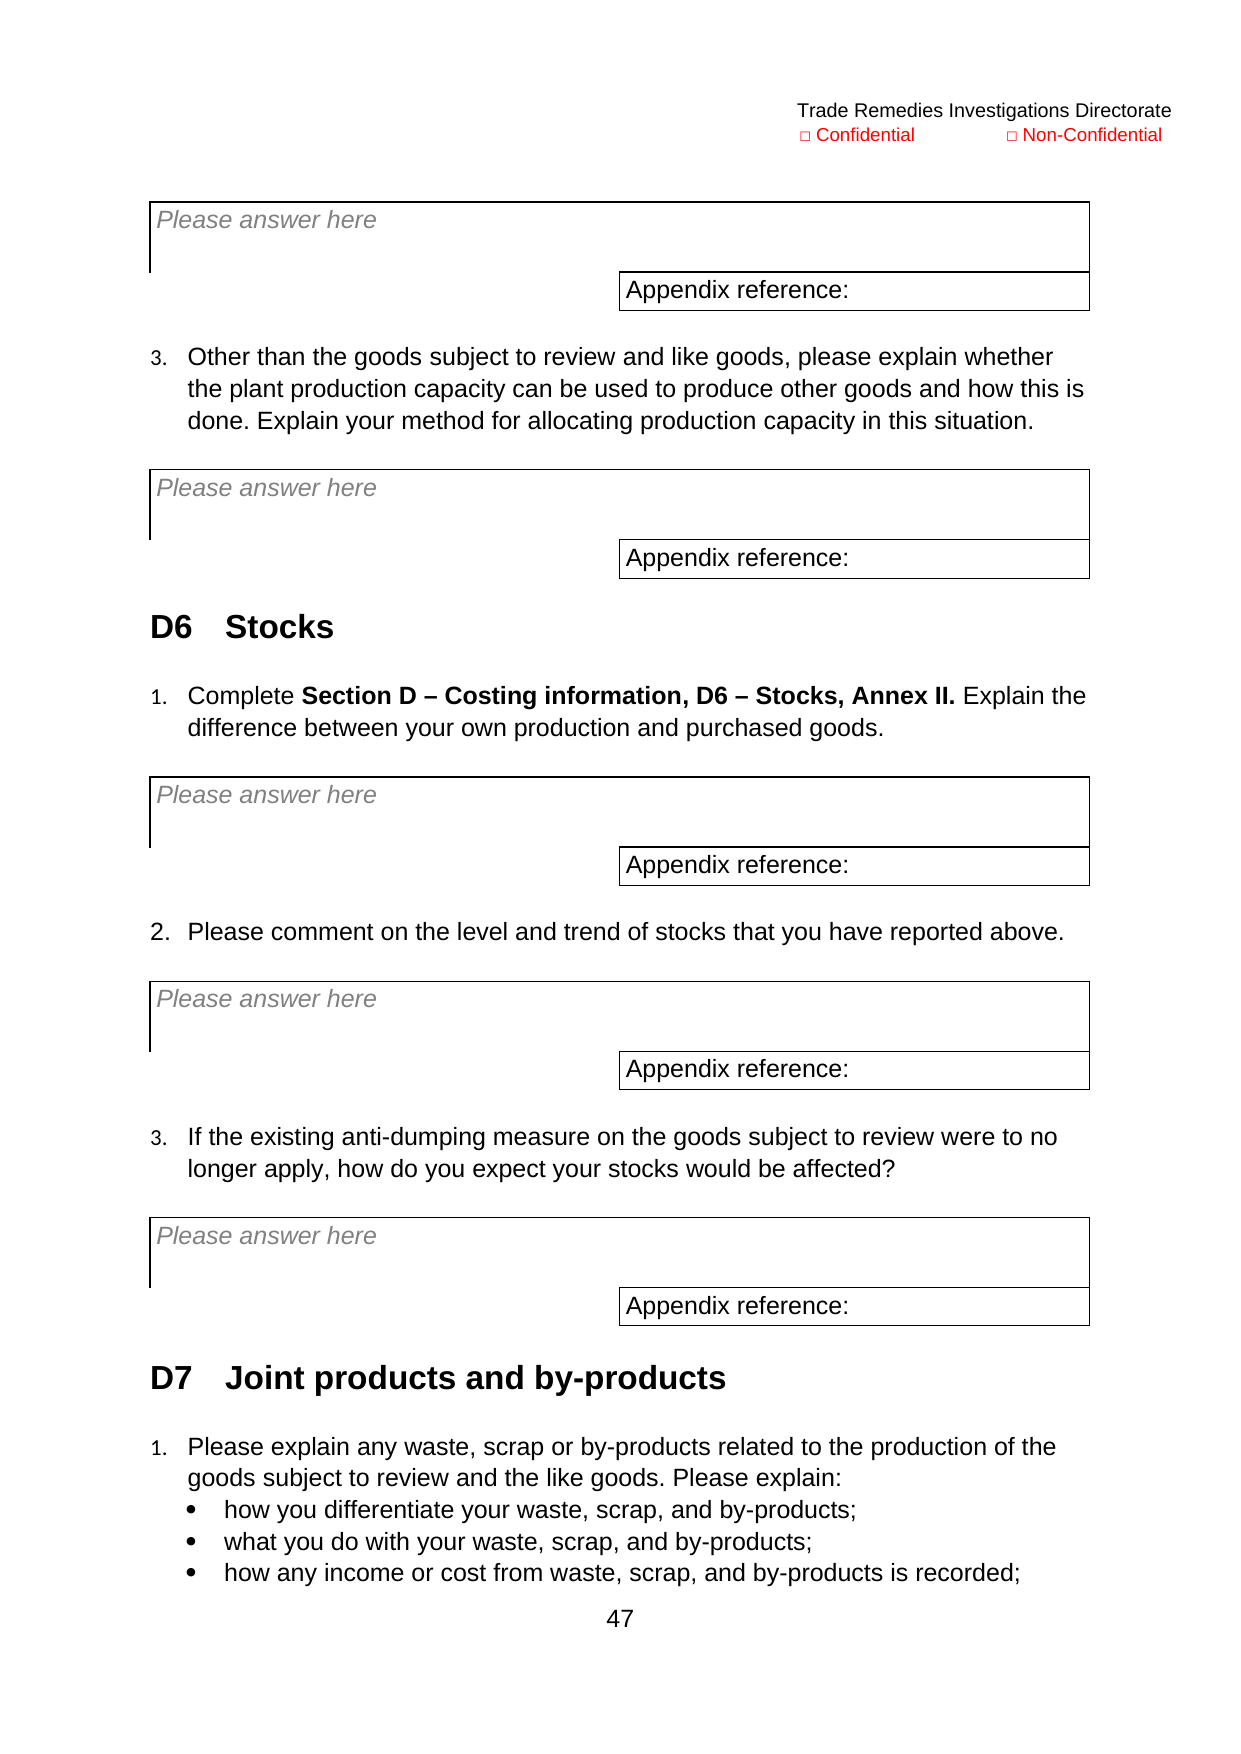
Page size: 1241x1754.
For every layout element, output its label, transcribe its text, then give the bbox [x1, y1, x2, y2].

list how you differentiate your waste, scrap, and by-products; [187, 1495, 1090, 1524]
list Complete Section D – Costing information, D6 – Stocks, Annex II. Explain the difference between your own production and purchased goods. [150, 681, 1090, 742]
table_cell Appendix reference: [620, 848, 1089, 885]
table_cell Appendix reference: [620, 1052, 1089, 1089]
subtitle D7 Joint products and by-products [150, 1358, 1090, 1396]
list If the existing anti-dumping measure on the goods subject to review were to no longer apply, how do you expect your stocks would be affected? [150, 1122, 1090, 1182]
table_header Please answer here [151, 1218, 1089, 1287]
table_header Please answer here [151, 982, 1089, 1051]
list Please comment on the level and trend of stocks that you have reported above. [150, 917, 1090, 946]
list Please explain any waste, scrap or by-products related to the production of the goods subject to review and the like goods. Please explain: [150, 1431, 1090, 1492]
table_cell [150, 848, 619, 885]
list Other than the goods subject to review and like goods, please explain whether the plant production capacity can be used to produce other goods and how this is done. Explain your method for allocating production capacity in this situation. [150, 342, 1090, 435]
table_header Please answer here [151, 470, 1089, 539]
table_cell Appendix reference: [620, 273, 1089, 310]
table_cell [150, 1052, 619, 1089]
subtitle D6 Stocks [150, 607, 1090, 646]
table_cell [150, 540, 619, 577]
table_cell [150, 273, 619, 310]
list what you do with your waste, scrap, and by-products; [187, 1527, 1090, 1556]
table_header Please answer here [151, 778, 1089, 846]
table_cell Appendix reference: [620, 1288, 1089, 1325]
table_header Please answer here [151, 203, 1089, 271]
table_cell [150, 1288, 619, 1325]
list how any income or cost from waste, scrap, and by-products is recorded; [187, 1558, 1090, 1587]
table_cell Appendix reference: [620, 540, 1089, 577]
